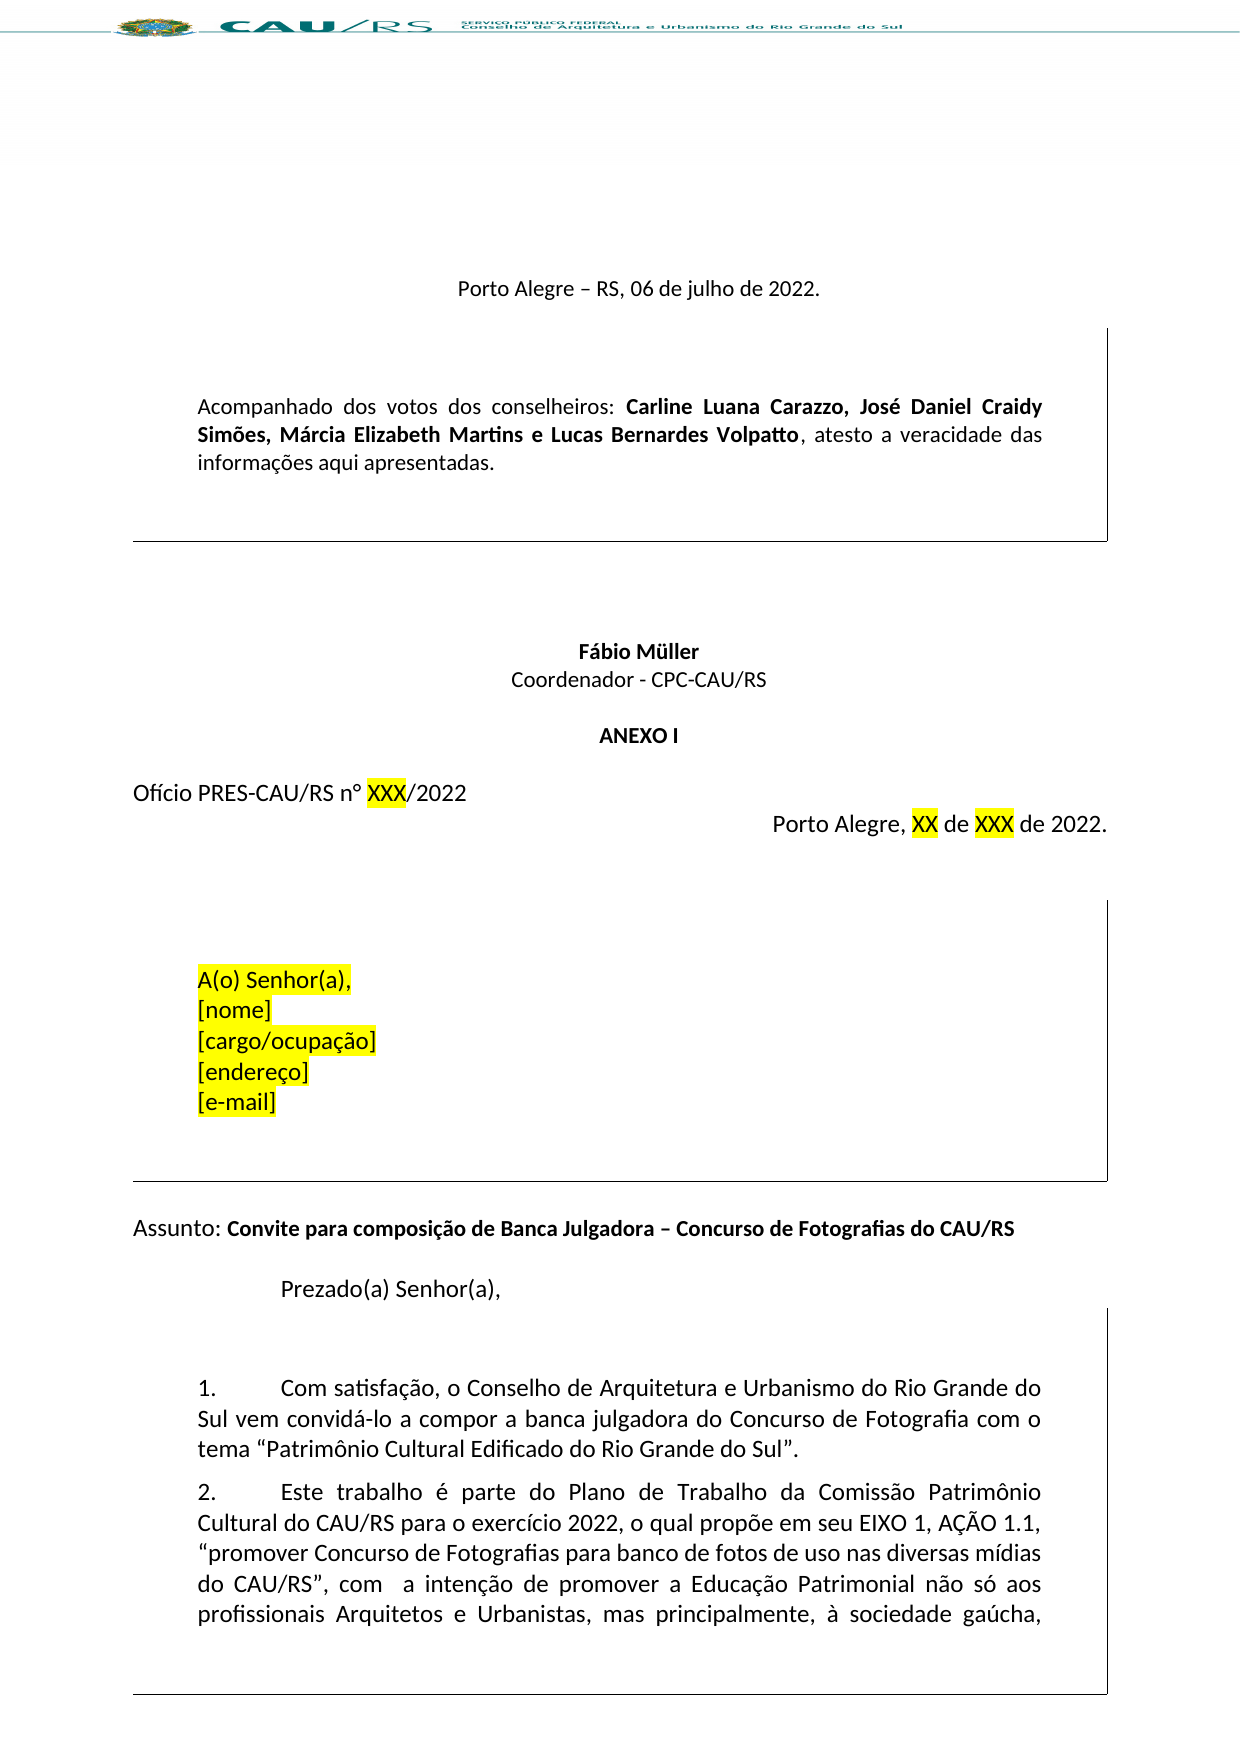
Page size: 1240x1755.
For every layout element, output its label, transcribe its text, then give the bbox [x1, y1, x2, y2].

list Acompanhado dos votos dos conselheiros: Carline Luana Carazzo, José Daniel Craidy Simões, Márcia Elizabeth Martins e Lucas Bernardes Volpatto, atesto a veracidade das informações aqui apresentadas. [133, 328, 1107, 541]
text Prezado(a) Senhor(a), [133, 1273, 1107, 1303]
text A(o) Senhor(a), [133, 899, 1107, 995]
text Fábio Müller [170, 637, 1107, 665]
list Com satisfação, o Conselho de Arquitetura e Urbanismo do Rio Grande do Sul vem convidá-lo a compor a banca julgadora do Concurso de Fotografia com o tema “Patrimônio Cultural Edificado do Rio Grande do Sul”. [133, 1308, 1107, 1412]
text [nome] [133, 995, 1107, 1025]
text [cargo/ocupação] [133, 1025, 1107, 1056]
list Este trabalho é parte do Plano de Trabalho da Comissão Patrimônio Cultural do CAU/RS para o exercício 2022, o qual propõe em seu EIXO 1, AÇÃO 1.1, “promover Concurso de Fotografias para banco de fotos de uso nas diversas mídias do CAU/RS”, com a intenção de promover a Educação Patrimonial não só aos profissionais Arquitetos e Urbanistas, mas principalmente, à sociedade gaúcha, buscando a conscientização e elevando as discussões sobre o Patrimônio Cultural Edificado do Rio Grande do Sul. [133, 1412, 1107, 1694]
text [e-mail] [133, 1086, 1107, 1181]
text Ofício PRES-CAU/RS n° XXX/2022 [133, 777, 1107, 808]
text [endereço] [133, 1056, 1107, 1086]
text Porto Alegre – RS, 06 de julho de 2022. [170, 274, 1107, 303]
text Assunto: Convite para composição de Banca Julgadora – Concurso de Fotografias do CAU/RS [133, 1212, 1107, 1242]
text ANEXO I [170, 721, 1107, 749]
text Porto Alegre, XX de XXX de 2022. [133, 808, 1107, 838]
text Coordenador - CPC-CAU/RS [170, 665, 1107, 693]
